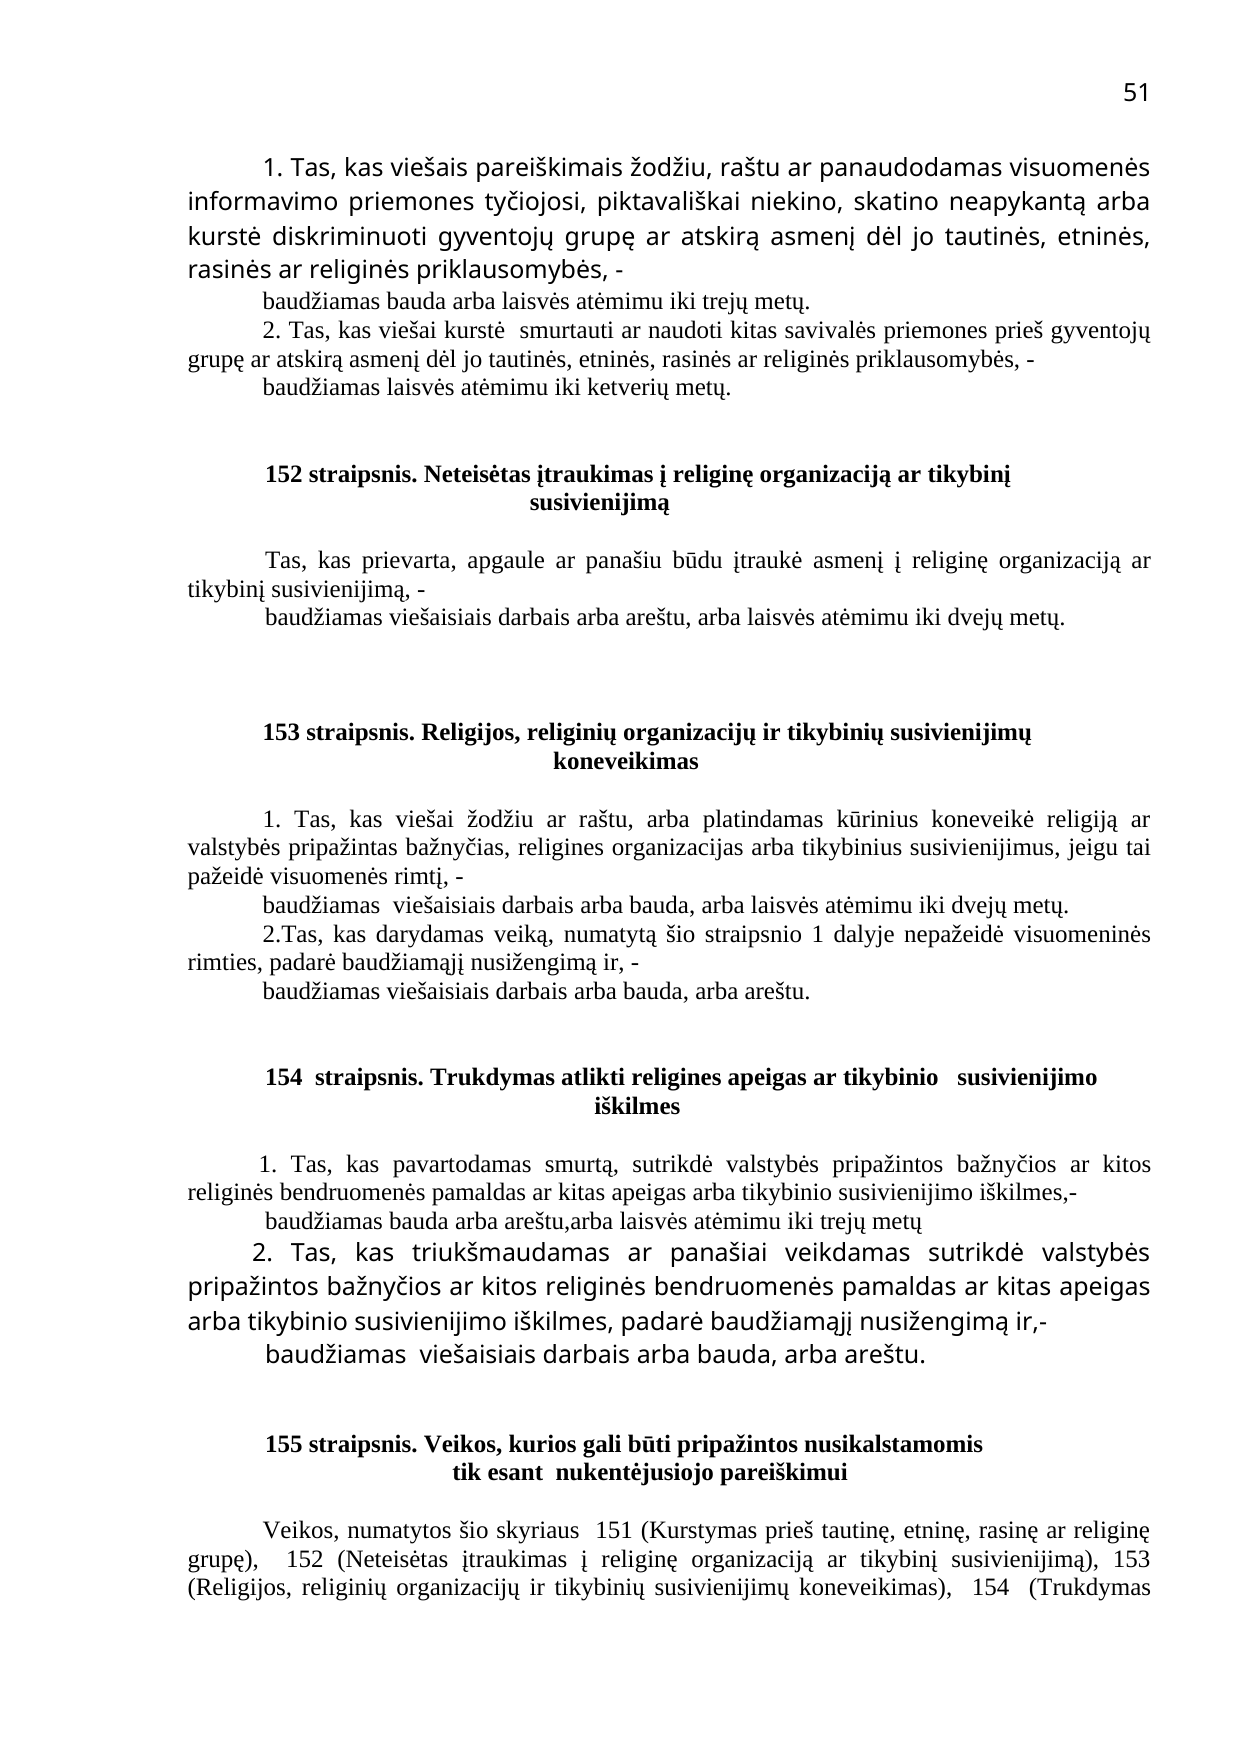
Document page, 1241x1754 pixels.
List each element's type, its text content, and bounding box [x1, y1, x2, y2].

text Tas, kas prievarta, apgaule ar panašiu būdu įtraukė asmenį į religinę organizaciją ar tikybinį susivienijimą, - [187, 545, 1152, 602]
text susivienijimą [187, 487, 1152, 516]
text baudžiamas laisvės atėmimu iki ketverių metų. [187, 372, 1152, 401]
text 155 straipsnis. Veikos, kurios gali būti pripažintos nusikalstamomis [187, 1429, 1152, 1457]
text 2. Tas, kas viešai kurstė smurtauti ar naudoti kitas savivalės priemones prieš gyventojų grupę ar atskirą asmenį dėl jo tautinės, etninės, rasinės ar religinės priklausomybės, - [187, 315, 1152, 372]
text baudžiamas bauda arba areštu,arba laisvės atėmimu iki trejų metų [187, 1206, 1152, 1235]
text 152 straipsnis. Neteisėtas įtraukimas į religinę organizaciją ar tikybinį [187, 459, 1152, 487]
text 1. Tas, kas viešai žodžiu ar raštu, arba platindamas kūrinius koneveikė religiją ar valstybės pripažintas bažnyčias, religines organizacijas arba tikybinius susivienijimus, jeigu tai pažeidė visuomenės rimtį, - [187, 804, 1152, 890]
text 154 straipsnis. Trukdymas atlikti religines apeigas ar tikybinio susivienijimo [187, 1062, 1152, 1091]
text 153 straipsnis. Religijos, religinių organizacijų ir tikybinių susivienijimų [262, 717, 1152, 746]
text iškilmes [187, 1091, 1152, 1120]
text tik esant nukentėjusiojo pareiškimui [187, 1457, 1152, 1486]
text 2.Tas, kas darydamas veiką, numatytą šio straipsnio 1 dalyje nepažeidė visuomeninės rimties, padarė baudžiamąjį nusižengimą ir, - [187, 919, 1152, 976]
text Veikos, numatytos šio skyriaus 151 (Kurstymas prieš tautinę, etninę, rasinę ar religinę grupę), 152 (Neteisėtas įtraukimas į religinę organizaciją ar tikybinį susivienijimą), 153 (Religijos, religinių organizacijų ir tikybinių susivienijimų koneveikimas), 154 (Trukdymas [187, 1515, 1152, 1601]
text 1. Tas, kas pavartodamas smurtą, sutrikdė valstybės pripažintos bažnyčios ar kitos religinės bendruomenės pamaldas ar kitas apeigas arba tikybinio susivienijimo iškilmes,- [187, 1149, 1152, 1206]
text koneveikimas [262, 746, 1152, 775]
text baudžiamas bauda arba laisvės atėmimu iki trejų metų. [187, 286, 1152, 315]
text baudžiamas viešaisiais darbais arba areštu, arba laisvės atėmimu iki dvejų metų. [187, 602, 1152, 631]
text baudžiamas viešaisiais darbais arba bauda, arba areštu. [187, 1337, 1152, 1371]
text 1. Tas, kas viešais pareiškimais žodžiu, raštu ar panaudodamas visuomenės informavimo priemones tyčiojosi, piktavališkai niekino, skatino neapykantą arba kurstė diskriminuoti gyventojų grupę ar atskirą asmenį dėl jo tautinės, etninės, rasinės ar religinės priklausomybės, - [187, 150, 1152, 286]
text baudžiamas viešaisiais darbais arba bauda, arba laisvės atėmimu iki dvejų metų. [187, 890, 1152, 919]
text baudžiamas viešaisiais darbais arba bauda, arba areštu. [187, 976, 1152, 1005]
text 2. Tas, kas triukšmaudamas ar panašiai veikdamas sutrikdė valstybės pripažintos bažnyčios ar kitos religinės bendruomenės pamaldas ar kitas apeigas arba tikybinio susivienijimo iškilmes, padarė baudžiamąjį nusižengimą ir,- [187, 1235, 1152, 1337]
